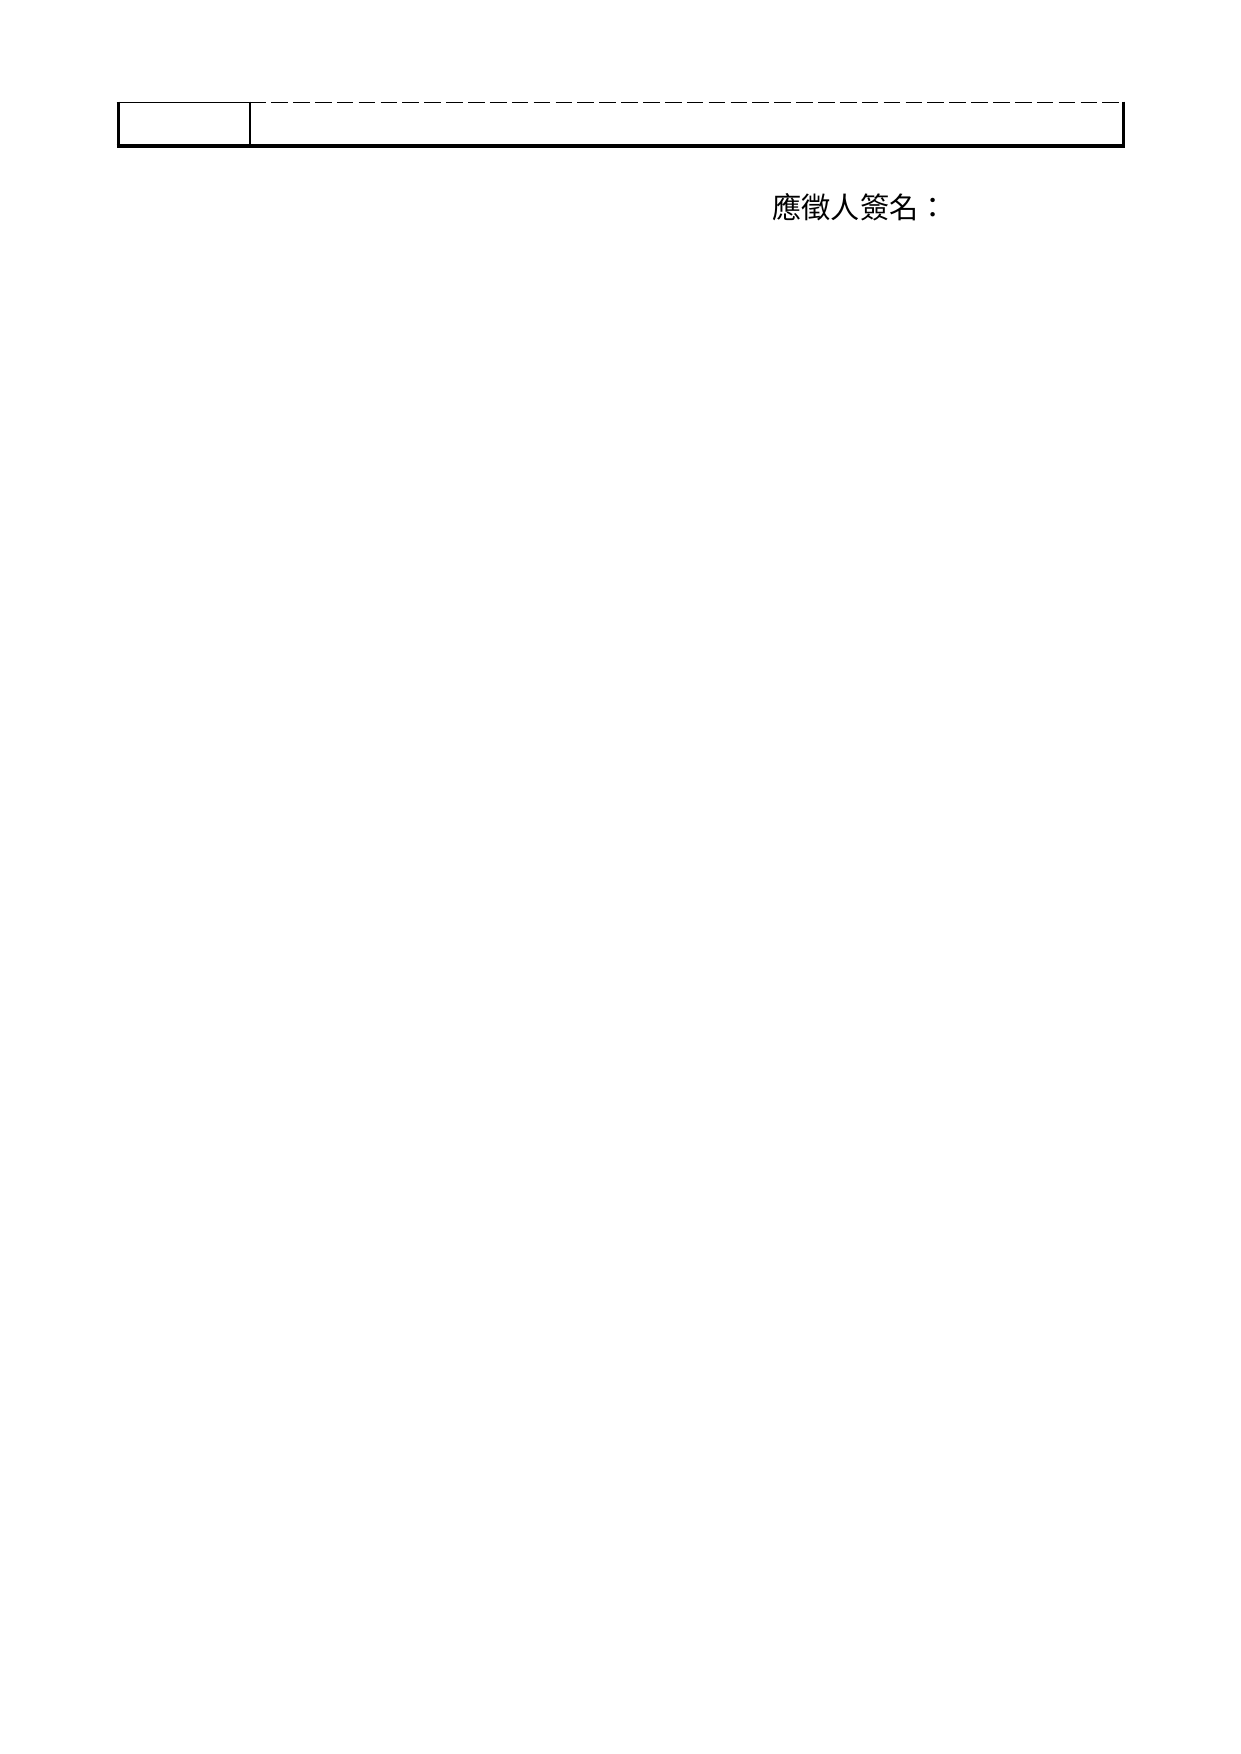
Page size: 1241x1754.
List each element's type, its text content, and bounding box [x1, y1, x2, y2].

table_cell [120, 103, 249, 144]
text 應徵人簽名： [118, 164, 1122, 227]
table_cell [251, 102, 1122, 144]
